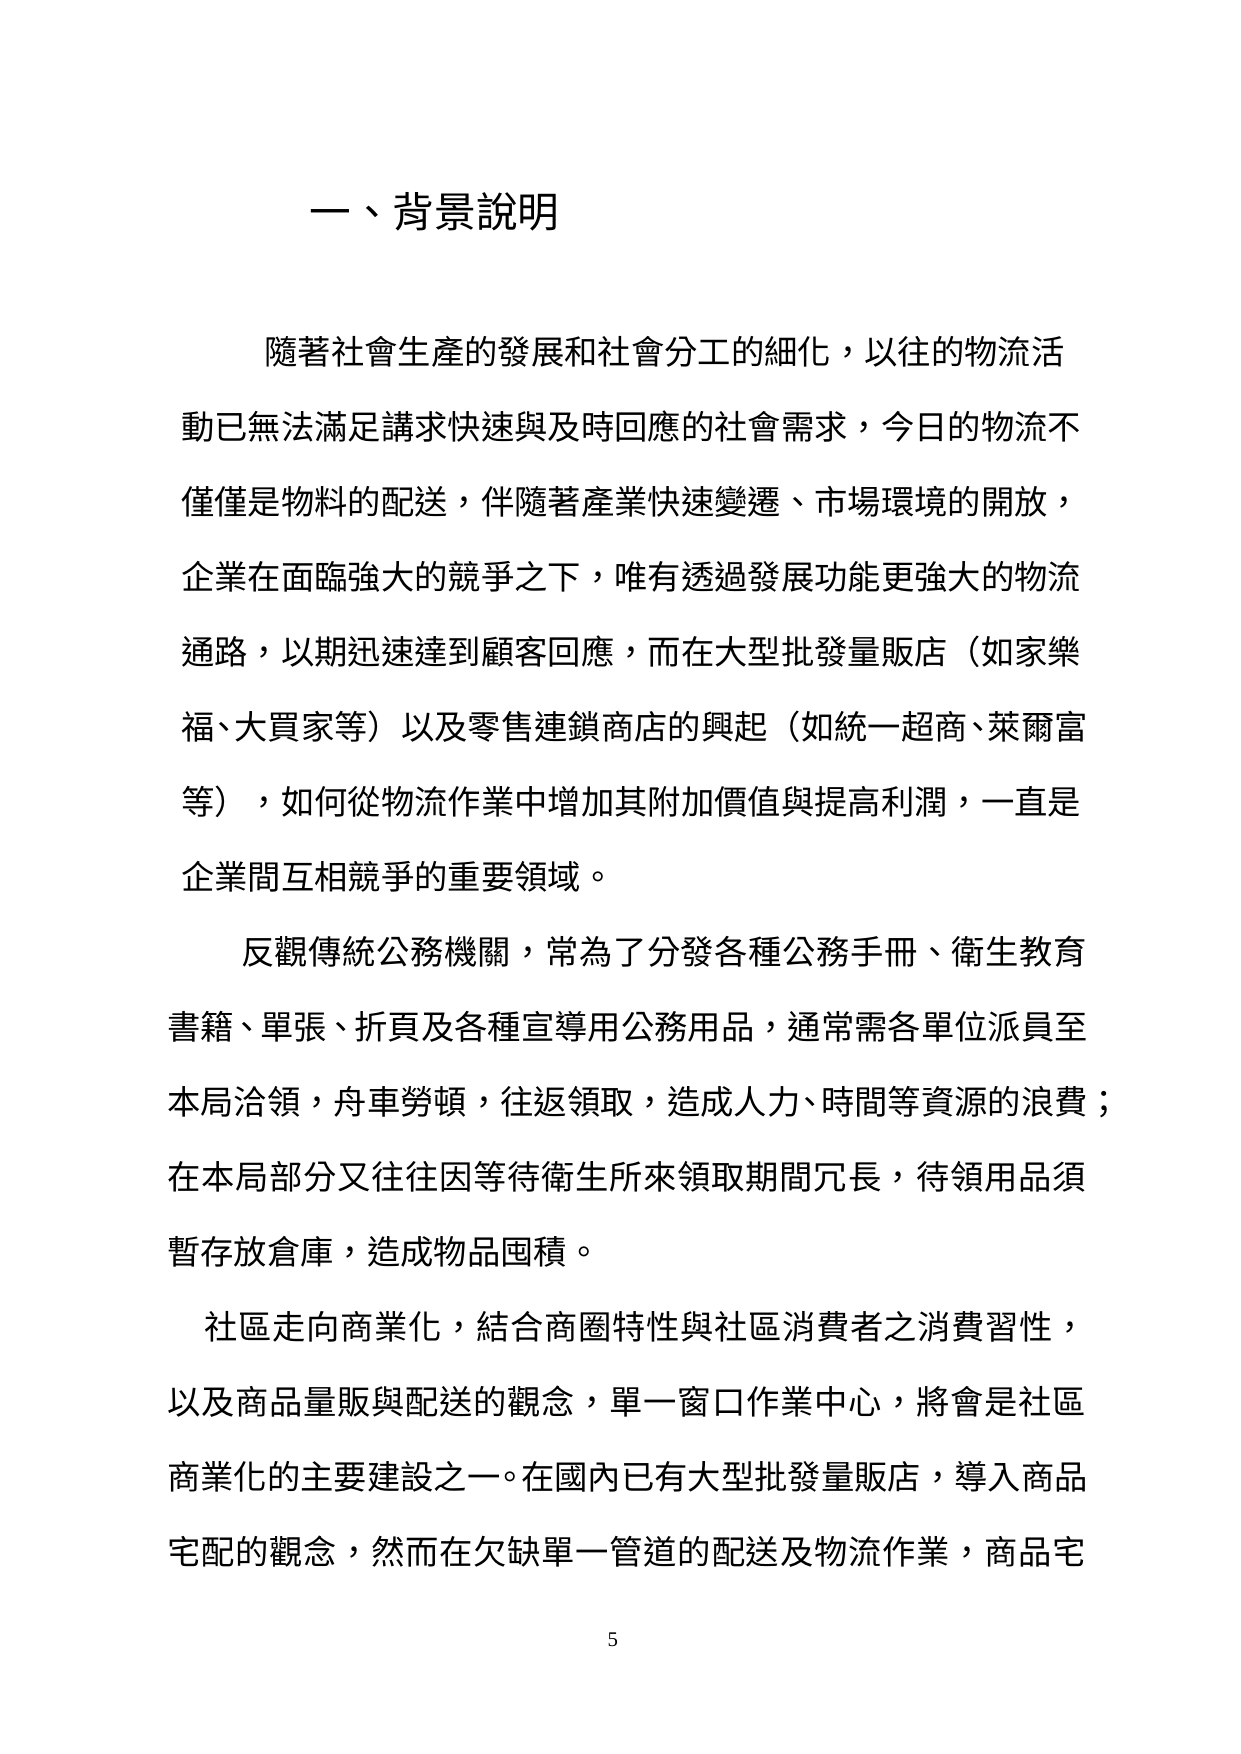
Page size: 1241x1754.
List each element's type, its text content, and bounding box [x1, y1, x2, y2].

text 隨著社會生產的發展和社會分工的細化，以往的物流活動已無法滿足講求快速與及時回應的社會需求，今日的物流不僅僅是物料的配送，伴隨著產業快速變遷、市場環境的開放，企業在面臨強大的競爭之下，唯有透過發展功能更強大的物流通路，以期迅速達到顧客回應，而在大型批發量販店（如家樂福、大買家等）以及零售連鎖商店的興起（如統一超商、萊爾富等），如何從物流作業中增加其附加價值與提高利潤，一直是企業間互相競爭的重要領域。 [181, 313, 1087, 913]
text 反觀傳統公務機關，常為了分發各種公務手冊、衛生教育書籍、單張、折頁及各種宣導用公務用品，通常需各單位派員至本局洽領，舟車勞頓，往返領取，造成人力、時間等資源的浪費；在本局部分又往往因等待衛生所來領取期間冗長，待領用品須暫存放倉庫，造成物品囤積。 社區走向商業化，結合商圈特性與社區消費者之消費習性，以及商品量販與配送的觀念，單一窗口作業中心，將會是社區商業化的主要建設之一。在國內已有大型批發量販店，導入商品宅配的觀念，然而在欠缺單一管道的配送及物流作業，商品宅配的成本將會造成企業的負擔，有效的結合社區與物流中心之特色，並使其銷售範圍擴大，創造利潤，將是新型態之物流中心的建構要點。 [167, 913, 1087, 1588]
text 一、背景說明 [179, 186, 1087, 238]
